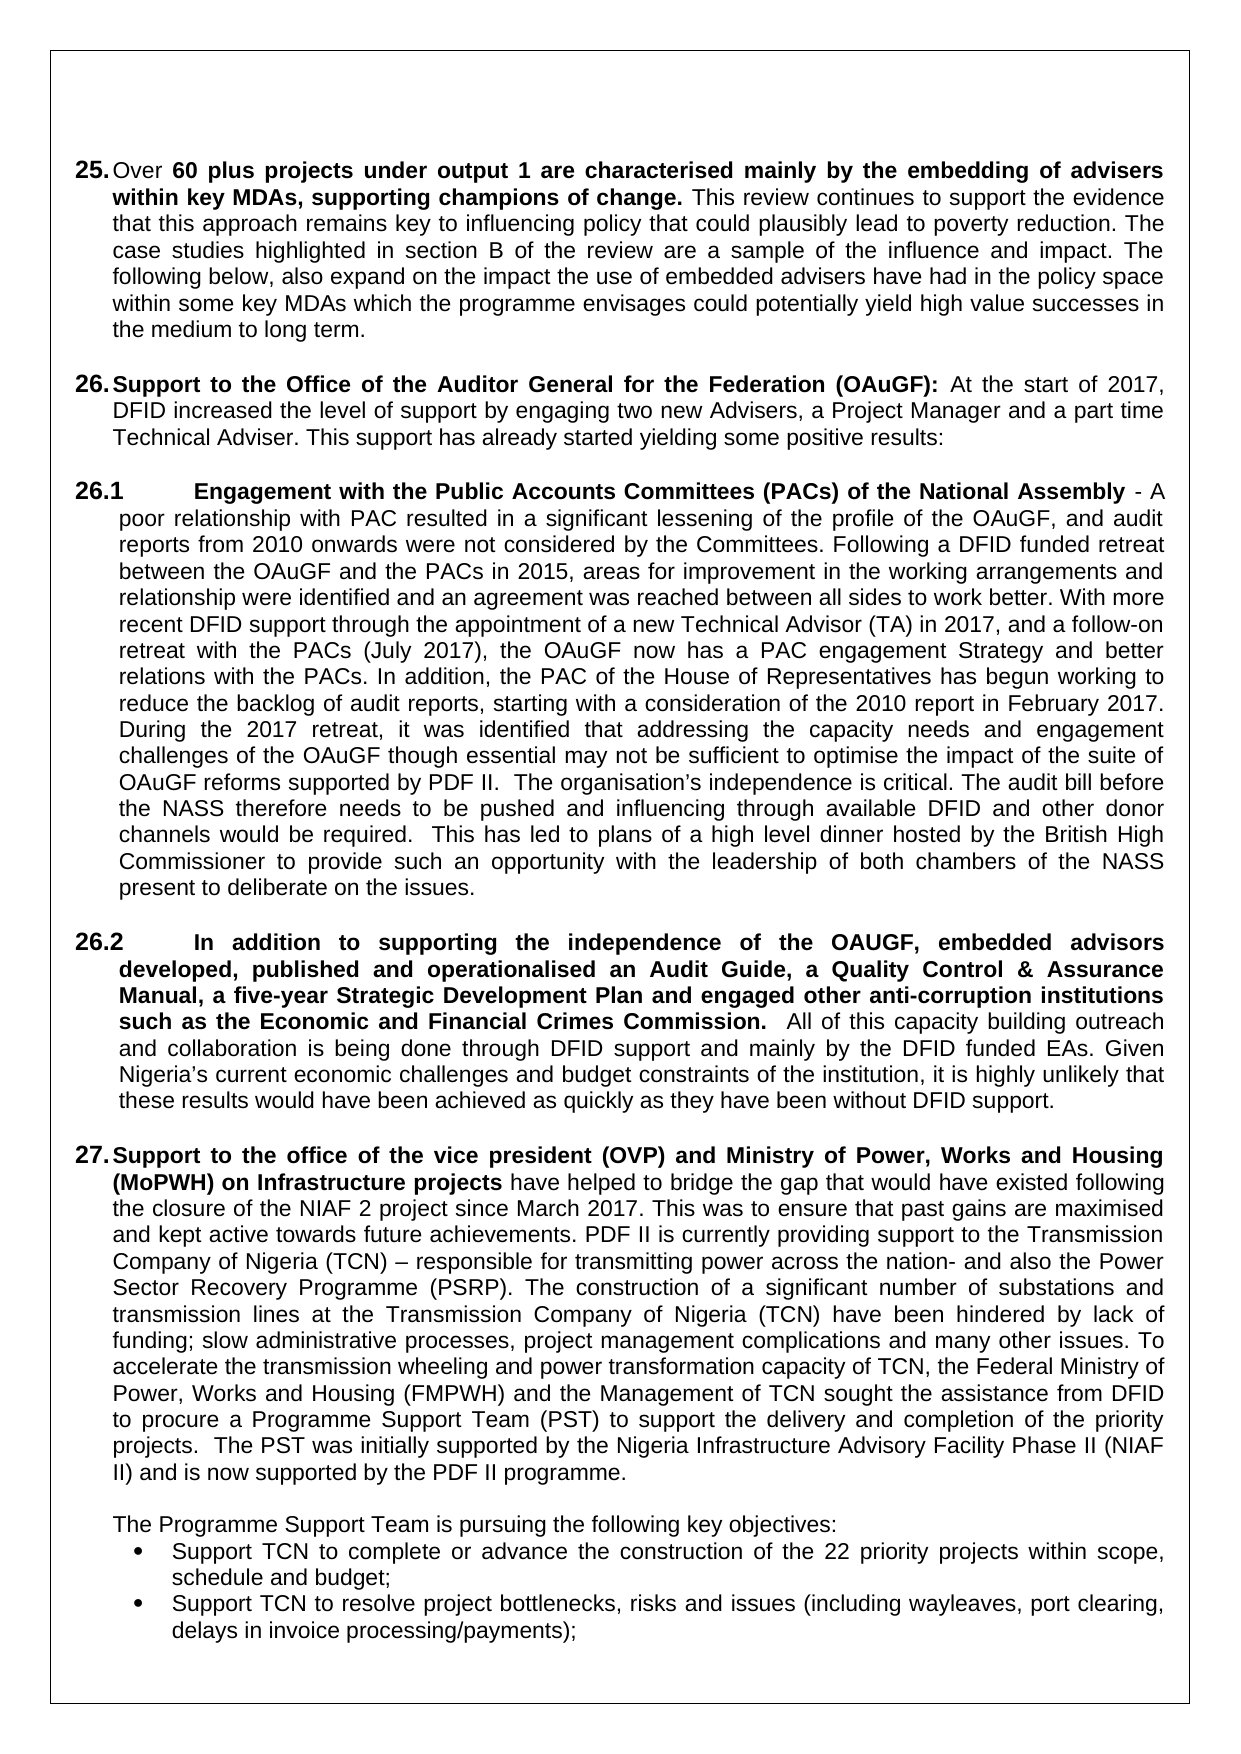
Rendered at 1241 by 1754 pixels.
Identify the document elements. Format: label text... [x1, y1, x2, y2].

list In addition to supporting the independence of the OAUGF, embedded advisors developed, published and operationalised an Audit Guide, a Quality Control & Assurance Manual, a five-year Strategic Development Plan and engaged other anti-corruption institutions such as the Economic and Financial Crimes Commission. All of this capacity building outreach and collaboration is being done through DFID support and mainly by the DFID funded EAs. Given Nigeria’s current economic challenges and budget constraints of the institution, it is highly unlikely that these results would have been achieved as quickly as they have been without DFID support. [75, 927, 1165, 1114]
list Support TCN to resolve project bottlenecks, risks and issues (including wayleaves, port clearing, delays in invoice processing/payments); [134, 1590, 1165, 1643]
list Support to the office of the vice president (OVP) and Ministry of Power, Works and Housing (MoPWH) on Infrastructure projects have helped to bridge the gap that would have existed following the closure of the NIAF 2 project since March 2017. This was to ensure that past gains are maximised and kept active towards future achievements. PDF II is currently providing support to the Transmission Company of Nigeria (TCN) – responsible for transmitting power across the nation- and also the Power Sector Recovery Programme (PSRP). The construction of a significant number of substations and transmission lines at the Transmission Company of Nigeria (TCN) have been hindered by lack of funding; slow administrative processes, project management complications and many other issues. To accelerate the transmission wheeling and power transformation capacity of TCN, the Federal Ministry of Power, Works and Housing (FMPWH) and the Management of TCN sought the assistance from DFID to procure a Programme Support Team (PST) to support the delivery and completion of the priority projects. The PST was initially supported by the Nigeria Infrastructure Advisory Facility Phase II (NIAF II) and is now supported by the PDF II programme. [75, 1140, 1165, 1485]
list Support TCN to complete or advance the construction of the 22 priority projects within scope, schedule and budget; [134, 1538, 1165, 1590]
list Engagement with the Public Accounts Committees (PACs) of the National Assembly - A poor relationship with PAC resulted in a significant lessening of the profile of the OAuGF, and audit reports from 2010 onwards were not considered by the Committees. Following a DFID funded retreat between the OAuGF and the PACs in 2015, areas for improvement in the working arrangements and relationship were identified and an agreement was reached between all sides to work better. With more recent DFID support through the appointment of a new Technical Advisor (TA) in 2017, and a follow-on retreat with the PACs (July 2017), the OAuGF now has a PAC engagement Strategy and better relations with the PACs. In addition, the PAC of the House of Representatives has begun working to reduce the backlog of audit reports, starting with a consideration of the 2010 report in February 2017. During the 2017 retreat, it was identified that addressing the capacity needs and engagement challenges of the OAuGF though essential may not be sufficient to optimise the impact of the suite of OAuGF reforms supported by PDF II. The organisation’s independence is critical. The audit bill before the NASS therefore needs to be pushed and influencing through available DFID and other donor channels would be required. This has led to plans of a high level dinner hosted by the British High Commissioner to provide such an opportunity with the leadership of both chambers of the NASS present to deliberate on the issues. [75, 476, 1165, 900]
list Over 60 plus projects under output 1 are characterised mainly by the embedding of advisers within key MDAs, supporting champions of change. This review continues to support the evidence that this approach remains key to influencing policy that could plausibly lead to poverty reduction. The case studies highlighted in section B of the review are a sample of the influence and impact. The following below, also expand on the impact the use of embedded advisers have had in the policy space within some key MDAs which the programme envisages could potentially yield high value successes in the medium to long term. [75, 155, 1165, 342]
list The Programme Support Team is pursuing the following key objectives: [112, 1511, 1165, 1538]
list Support to the Office of the Auditor General for the Federation (OAuGF): At the start of 2017, DFID increased the level of support by engaging two new Advisers, a Project Manager and a part time Technical Adviser. This support has already started yielding some positive results: [75, 368, 1165, 450]
